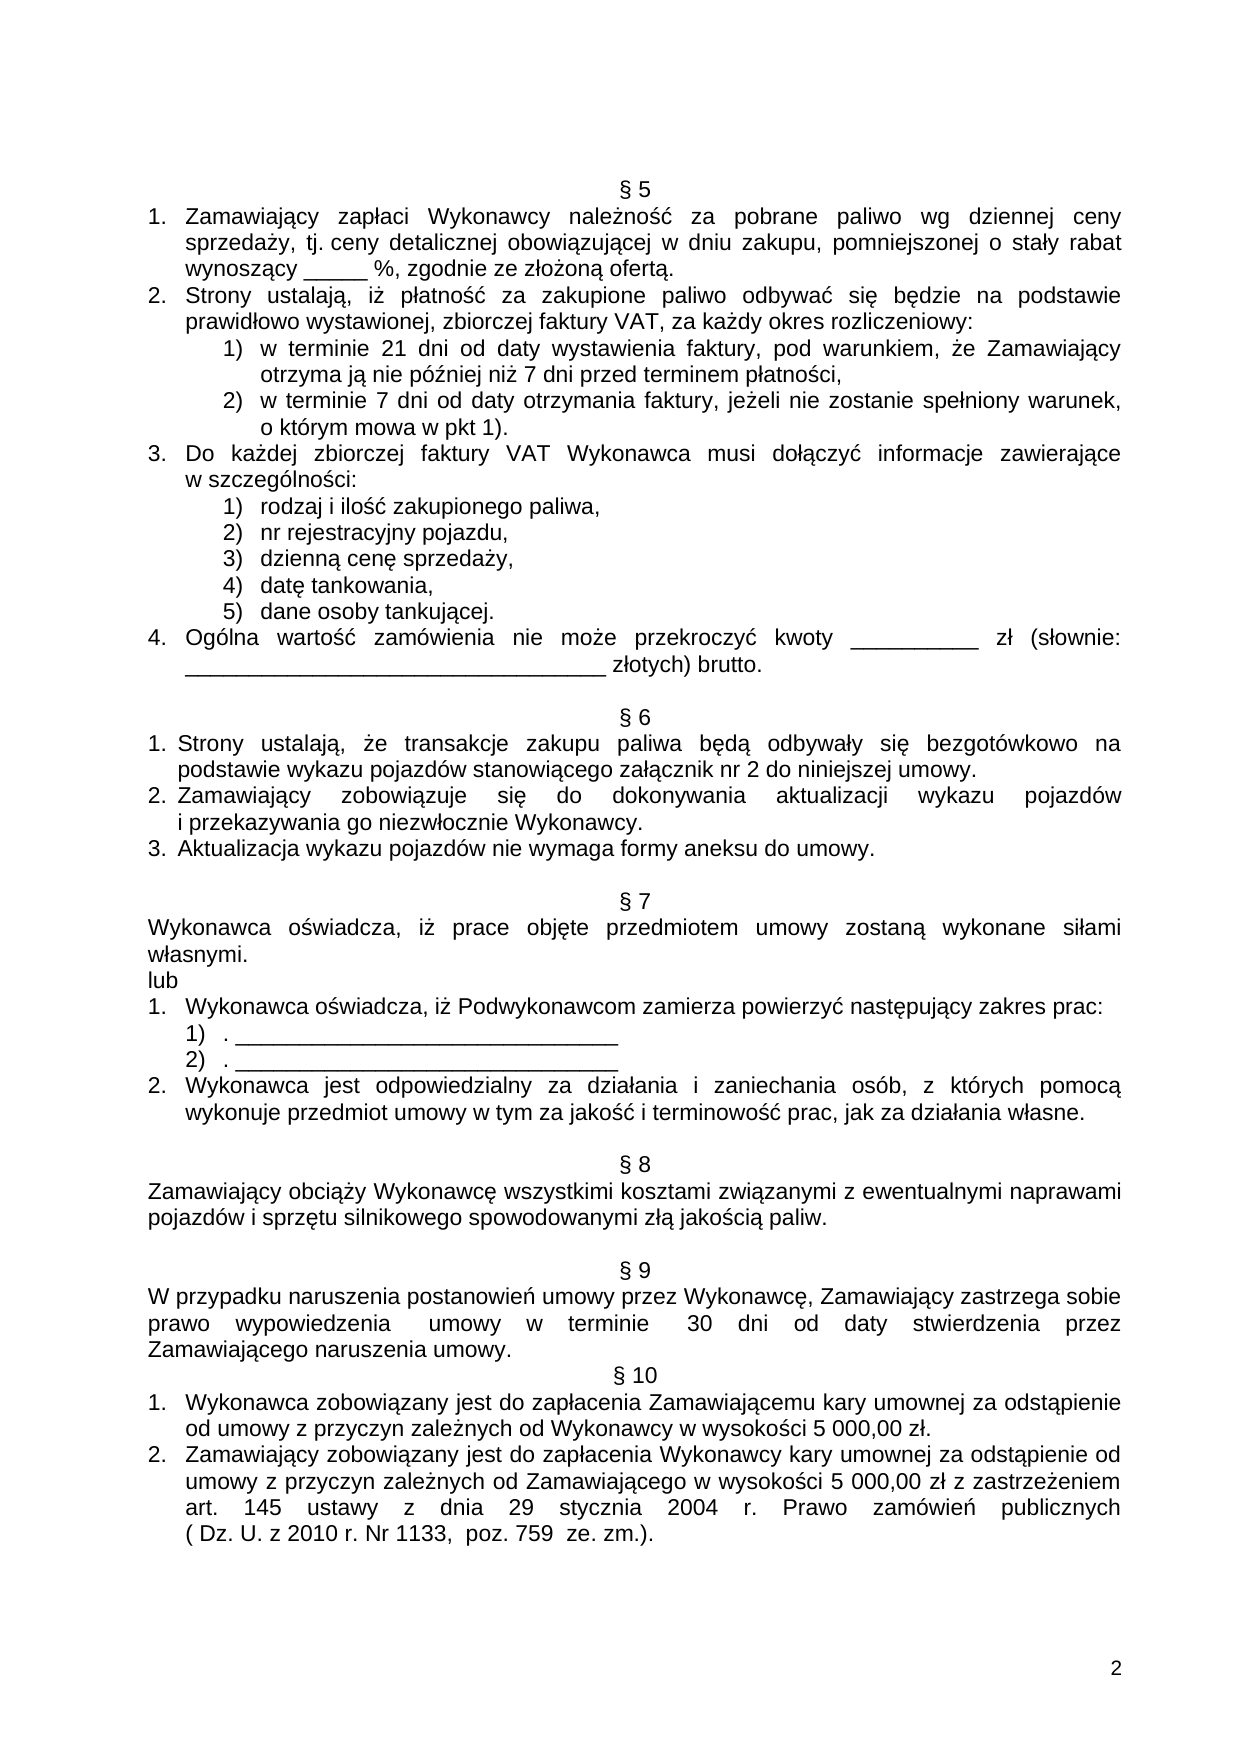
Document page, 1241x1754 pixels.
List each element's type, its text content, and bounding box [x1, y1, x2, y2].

list w terminie 7 dni od daty otrzymania faktury, jeżeli nie zostanie spełniony warunek, o którym mowa w pkt 1). [223, 387, 1122, 440]
list dane osoby tankującej. [223, 598, 1122, 624]
text Zamawiający obciąży Wykonawcę wszystkimi kosztami związanymi z ewentualnymi naprawami pojazdów i sprzętu silnikowego spowodowanymi złą jakością paliw. [148, 1178, 1122, 1231]
list Ogólna wartość zamówienia nie może przekroczyć kwoty __________ zł (słownie: _________________________________ złotych) brutto. [148, 624, 1122, 677]
list Zamawiający zobowiązuje się do dokonywania aktualizacji wykazu pojazdów i przekazywania go niezwłocznie Wykonawcy. [148, 782, 1122, 835]
text § 8 [148, 1151, 1122, 1178]
list Zamawiający zapłaci Wykonawcy należność za pobrane paliwo wg dziennej ceny sprzedaży, tj. ceny detalicznej obowiązującej w dniu zakupu, pomniejszonej o stały rabat wynoszący _____ %, zgodnie ze złożoną ofertą. [148, 203, 1122, 282]
list datę tankowania, [223, 572, 1122, 598]
list nr rejestracyjny pojazdu, [223, 519, 1122, 545]
list rodzaj i ilość zakupionego paliwa, [223, 493, 1122, 519]
text W przypadku naruszenia postanowień umowy przez Wykonawcę, Zamawiający zastrzega sobie prawo wypowiedzenia umowy w terminie 30 dni od daty stwierdzenia przez Zamawiającego naruszenia umowy. [148, 1283, 1122, 1362]
text Wykonawca oświadcza, iż prace objęte przedmiotem umowy zostaną wykonane siłami własnymi. [148, 914, 1122, 967]
list Wykonawca oświadcza, iż Podwykonawcom zamierza powierzyć następujący zakres prac: [148, 993, 1122, 1020]
text § 7 [148, 888, 1122, 914]
list Wykonawca zobowiązany jest do zapłacenia Zamawiającemu kary umownej za odstąpienie od umowy z przyczyn zależnych od Wykonawcy w wysokości 5 000,00 zł. [148, 1389, 1122, 1441]
list Do każdej zbiorczej faktury VAT Wykonawca musi dołączyć informacje zawierające w szczególności: [148, 440, 1122, 493]
list . ______________________________ [185, 1020, 1122, 1046]
list Strony ustalają, że transakcje zakupu paliwa będą odbywały się bezgotówkowo na podstawie wykazu pojazdów stanowiącego załącznik nr 2 do niniejszej umowy. [148, 730, 1122, 782]
text § 6 [148, 703, 1122, 730]
list Aktualizacja wykazu pojazdów nie wymaga formy aneksu do umowy. [148, 835, 1122, 862]
list dzienną cenę sprzedaży, [223, 545, 1122, 572]
text lub [148, 967, 1122, 993]
text § 5 [148, 176, 1122, 203]
list Wykonawca jest odpowiedzialny za działania i zaniechania osób, z których pomocą wykonuje przedmiot umowy w tym za jakość i terminowość prac, jak za działania własne. [148, 1072, 1122, 1125]
list w terminie 21 dni od daty wystawienia faktury, pod warunkiem, że Zamawiający otrzyma ją nie później niż 7 dni przed terminem płatności, [223, 334, 1122, 387]
text § 9 [148, 1257, 1122, 1283]
list Strony ustalają, iż płatność za zakupione paliwo odbywać się będzie na podstawie prawidłowo wystawionej, zbiorczej faktury VAT, za każdy okres rozliczeniowy: [148, 282, 1122, 334]
list . ______________________________ [185, 1046, 1122, 1072]
list Zamawiający zobowiązany jest do zapłacenia Wykonawcy kary umownej za odstąpienie od umowy z przyczyn zależnych od Zamawiającego w wysokości 5 000,00 zł z zastrzeżeniem art. 145 ustawy z dnia 29 stycznia 2004 r. Prawo zamówień publicznych ( Dz. U. z 2010 r. Nr 1133, poz. 759 ze. zm.). [148, 1441, 1122, 1547]
text § 10 [148, 1362, 1122, 1389]
